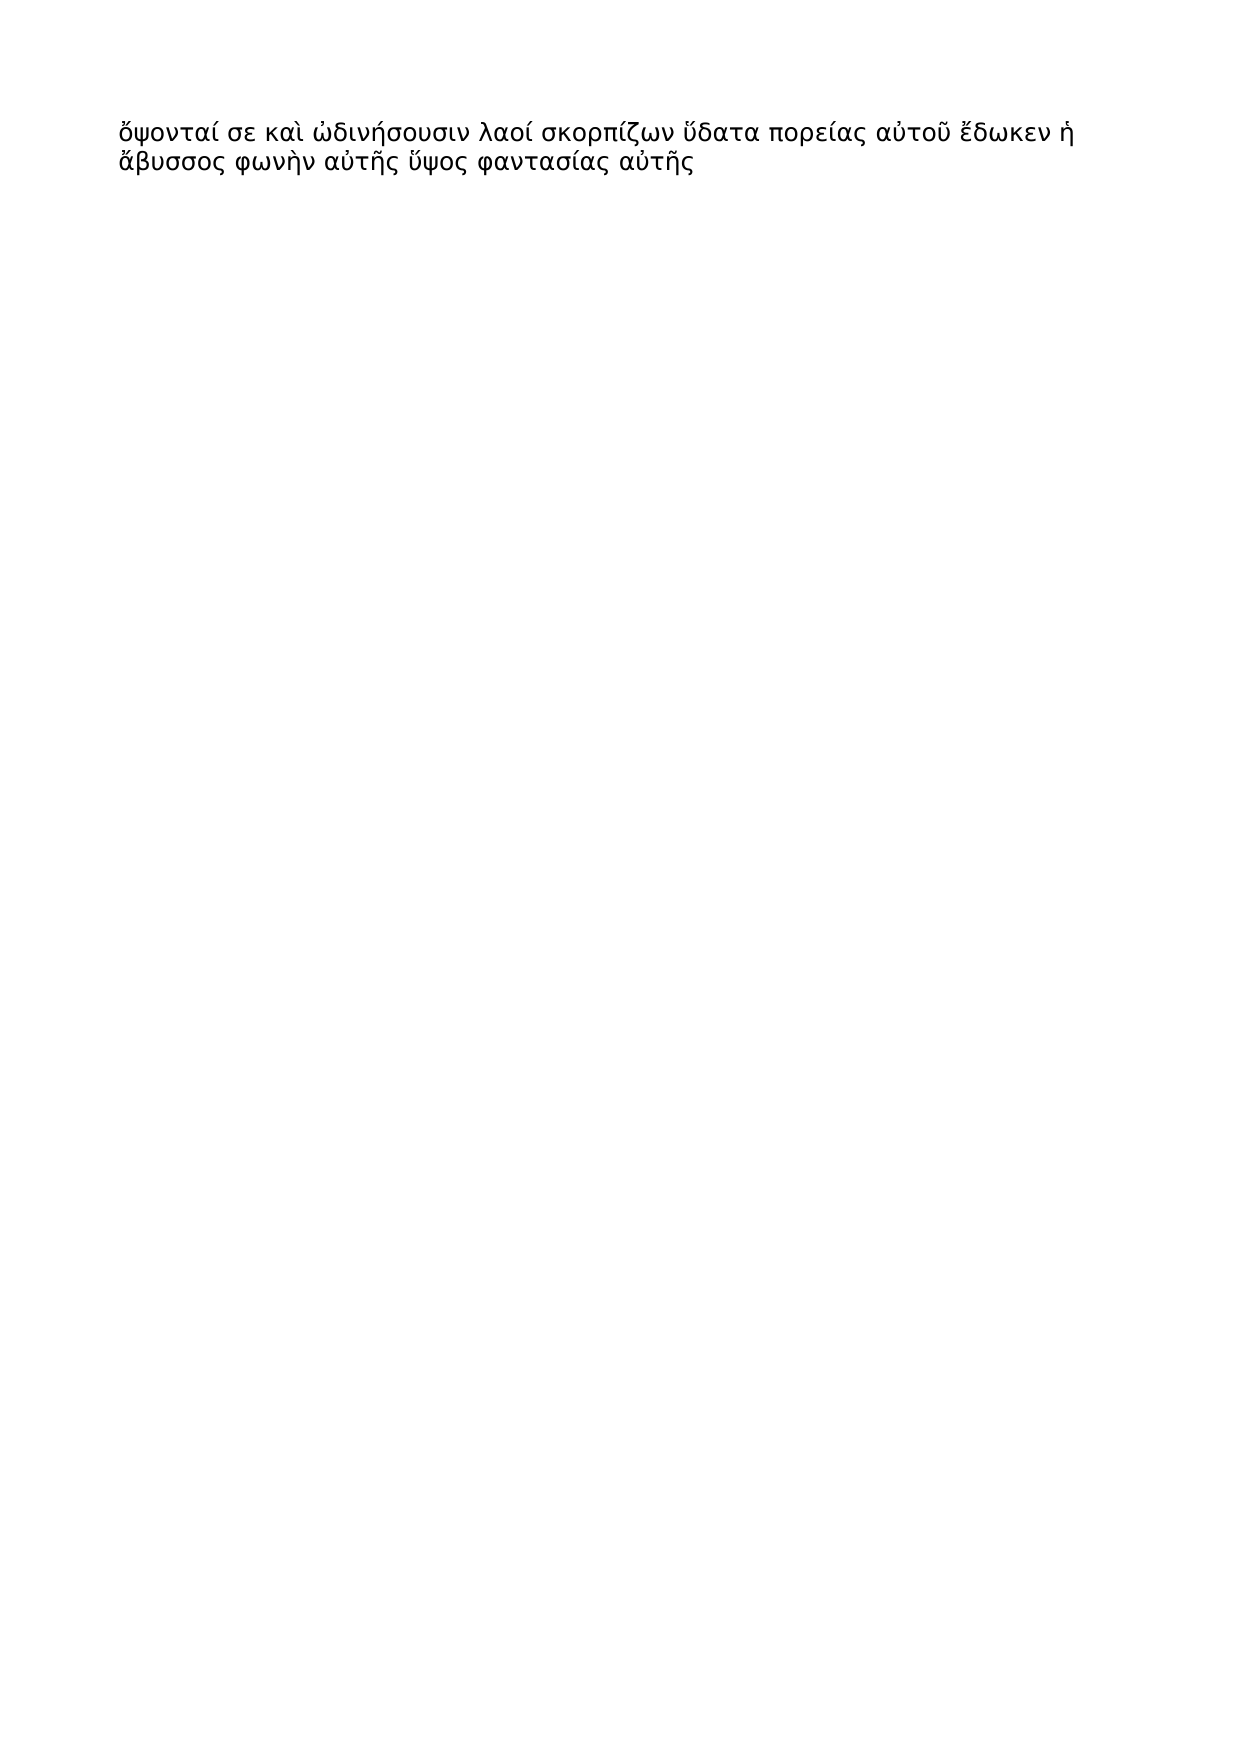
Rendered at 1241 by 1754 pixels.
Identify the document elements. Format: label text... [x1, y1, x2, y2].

text ὄψονταί σε καὶ ὠδινήσουσιν λαοί σκορπίζων ὕδατα πορείας αὐτοῦ ἔδωκεν ἡ ἄβυσσος φωνὴν αὐτῆς ὕψος φαντασίας αὐτῆς [118, 118, 1122, 176]
